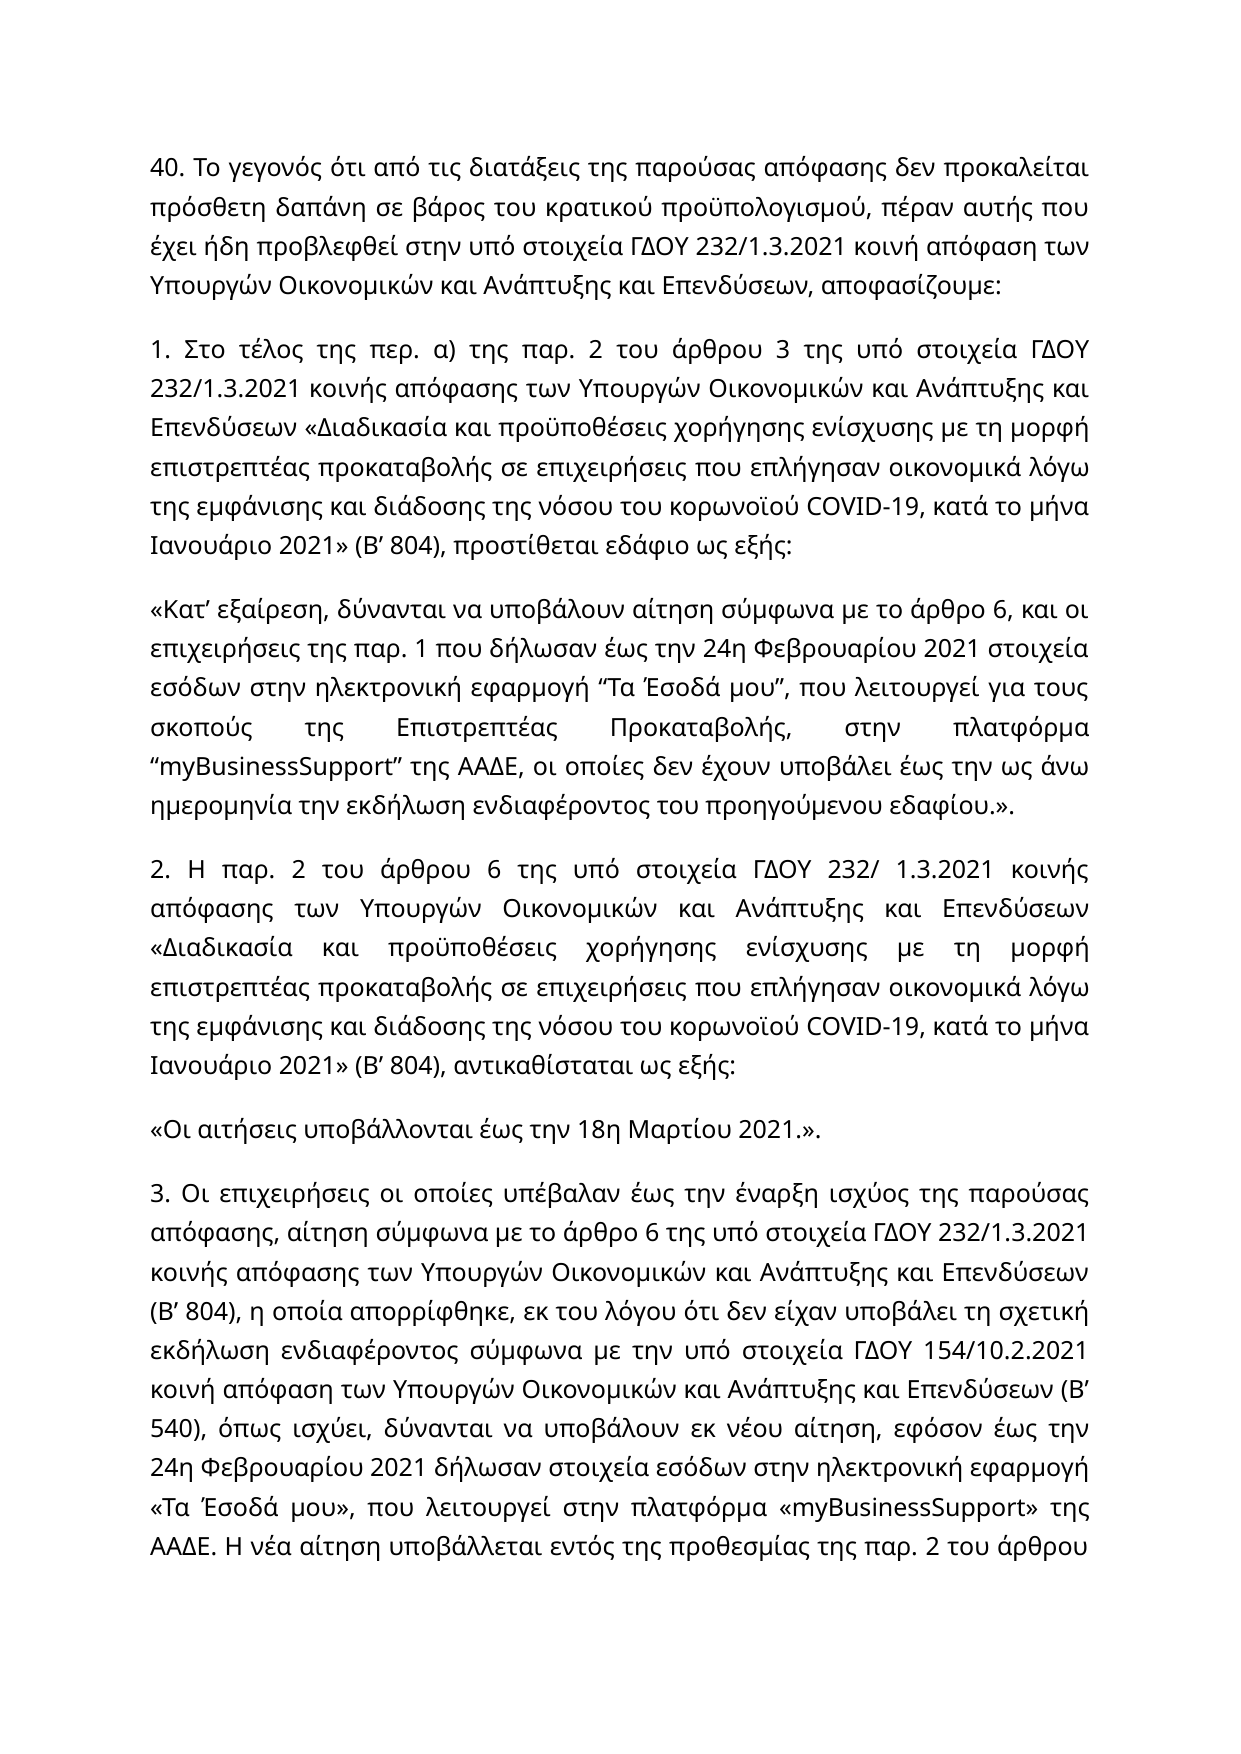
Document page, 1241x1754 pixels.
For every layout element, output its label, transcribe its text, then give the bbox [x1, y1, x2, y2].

text 3. Οι επιχειρήσεις οι οποίες υπέβαλαν έως την έναρξη ισχύος της παρούσας απόφασης, αίτηση σύμφωνα με το άρθρο 6 της υπό στοιχεία ΓΔΟΥ 232/1.3.2021 κοινής απόφασης των Υπουργών Οικονομικών και Ανάπτυξης και Επενδύσεων (Β’ 804), η οποία απορρίφθηκε, εκ του λόγου ότι δεν είχαν υποβάλει τη σχετική εκδήλωση ενδιαφέροντος σύμφωνα με την υπό στοιχεία ΓΔΟΥ 154/10.2.2021 κοινή απόφαση των Υπουργών Οικονομικών και Ανάπτυξης και Επενδύσεων (Β’ 540), όπως ισχύει, δύνανται να υποβάλουν εκ νέου αίτηση, εφόσον έως την 24η Φεβρουαρίου 2021 δήλωσαν στοιχεία εσόδων στην ηλεκτρονική εφαρμογή «Τα Έσοδά μου», που λειτουργεί στην πλατφόρμα «myBusinessSupport» της ΑΑΔΕ. Η νέα αίτηση υποβάλλεται εντός της προθεσμίας της παρ. 2 του άρθρου [150, 1176, 1090, 1562]
text 1. Στο τέλος της περ. α) της παρ. 2 του άρθρου 3 της υπό στοιχεία ΓΔΟΥ 232/1.3.2021 κοινής απόφασης των Υπουργών Οικονομικών και Ανάπτυξης και Επενδύσεων «Διαδικασία και προϋποθέσεις χορήγησης ενίσχυσης με τη μορφή επιστρεπτέας προκαταβολής σε επιχειρήσεις που επλήγησαν οικονομικά λόγω της εμφάνισης και διάδοσης της νόσου του κορωνοϊού COVID-19, κατά το μήνα Ιανουάριο 2021» (Β’ 804), προστίθεται εδάφιο ως εξής: [150, 332, 1090, 562]
text 2. Η παρ. 2 του άρθρου 6 της υπό στοιχεία ΓΔΟΥ 232/ 1.3.2021 κοινής απόφασης των Υπουργών Οικονομικών και Ανάπτυξης και Επενδύσεων «Διαδικασία και προϋποθέσεις χορήγησης ενίσχυσης με τη μορφή επιστρεπτέας προκαταβολής σε επιχειρήσεις που επλήγησαν οικονομικά λόγω της εμφάνισης και διάδοσης της νόσου του κορωνοϊού COVID-19, κατά το μήνα Ιανουάριο 2021» (Β’ 804), αντικαθίσταται ως εξής: [150, 852, 1090, 1082]
text «Κατ’ εξαίρεση, δύνανται να υποβάλουν αίτηση σύμφωνα με το άρθρο 6, και οι επιχειρήσεις της παρ. 1 που δήλωσαν έως την 24η Φεβρουαρίου 2021 στοιχεία εσόδων στην ηλεκτρονική εφαρμογή “Τα Έσοδά μου”, που λειτουργεί για τους σκοπούς της Επιστρεπτέας Προκαταβολής, στην πλατφόρμα “myBusinessSupport” της ΑΑΔΕ, οι οποίες δεν έχουν υποβάλει έως την ως άνω ημερομηνία την εκδήλωση ενδιαφέροντος του προηγούμενου εδαφίου.». [150, 592, 1090, 822]
text 40. Το γεγονός ότι από τις διατάξεις της παρούσας απόφασης δεν προκαλείται πρόσθετη δαπάνη σε βάρος του κρατικού προϋπολογισμού, πέραν αυτής που έχει ήδη προβλεφθεί στην υπό στοιχεία ΓΔΟΥ 232/1.3.2021 κοινή απόφαση των Υπουργών Οικονομικών και Ανάπτυξης και Επενδύσεων, αποφασίζουμε: [150, 150, 1090, 302]
text «Οι αιτήσεις υποβάλλονται έως την 18η Μαρτίου 2021.». [150, 1112, 1090, 1146]
